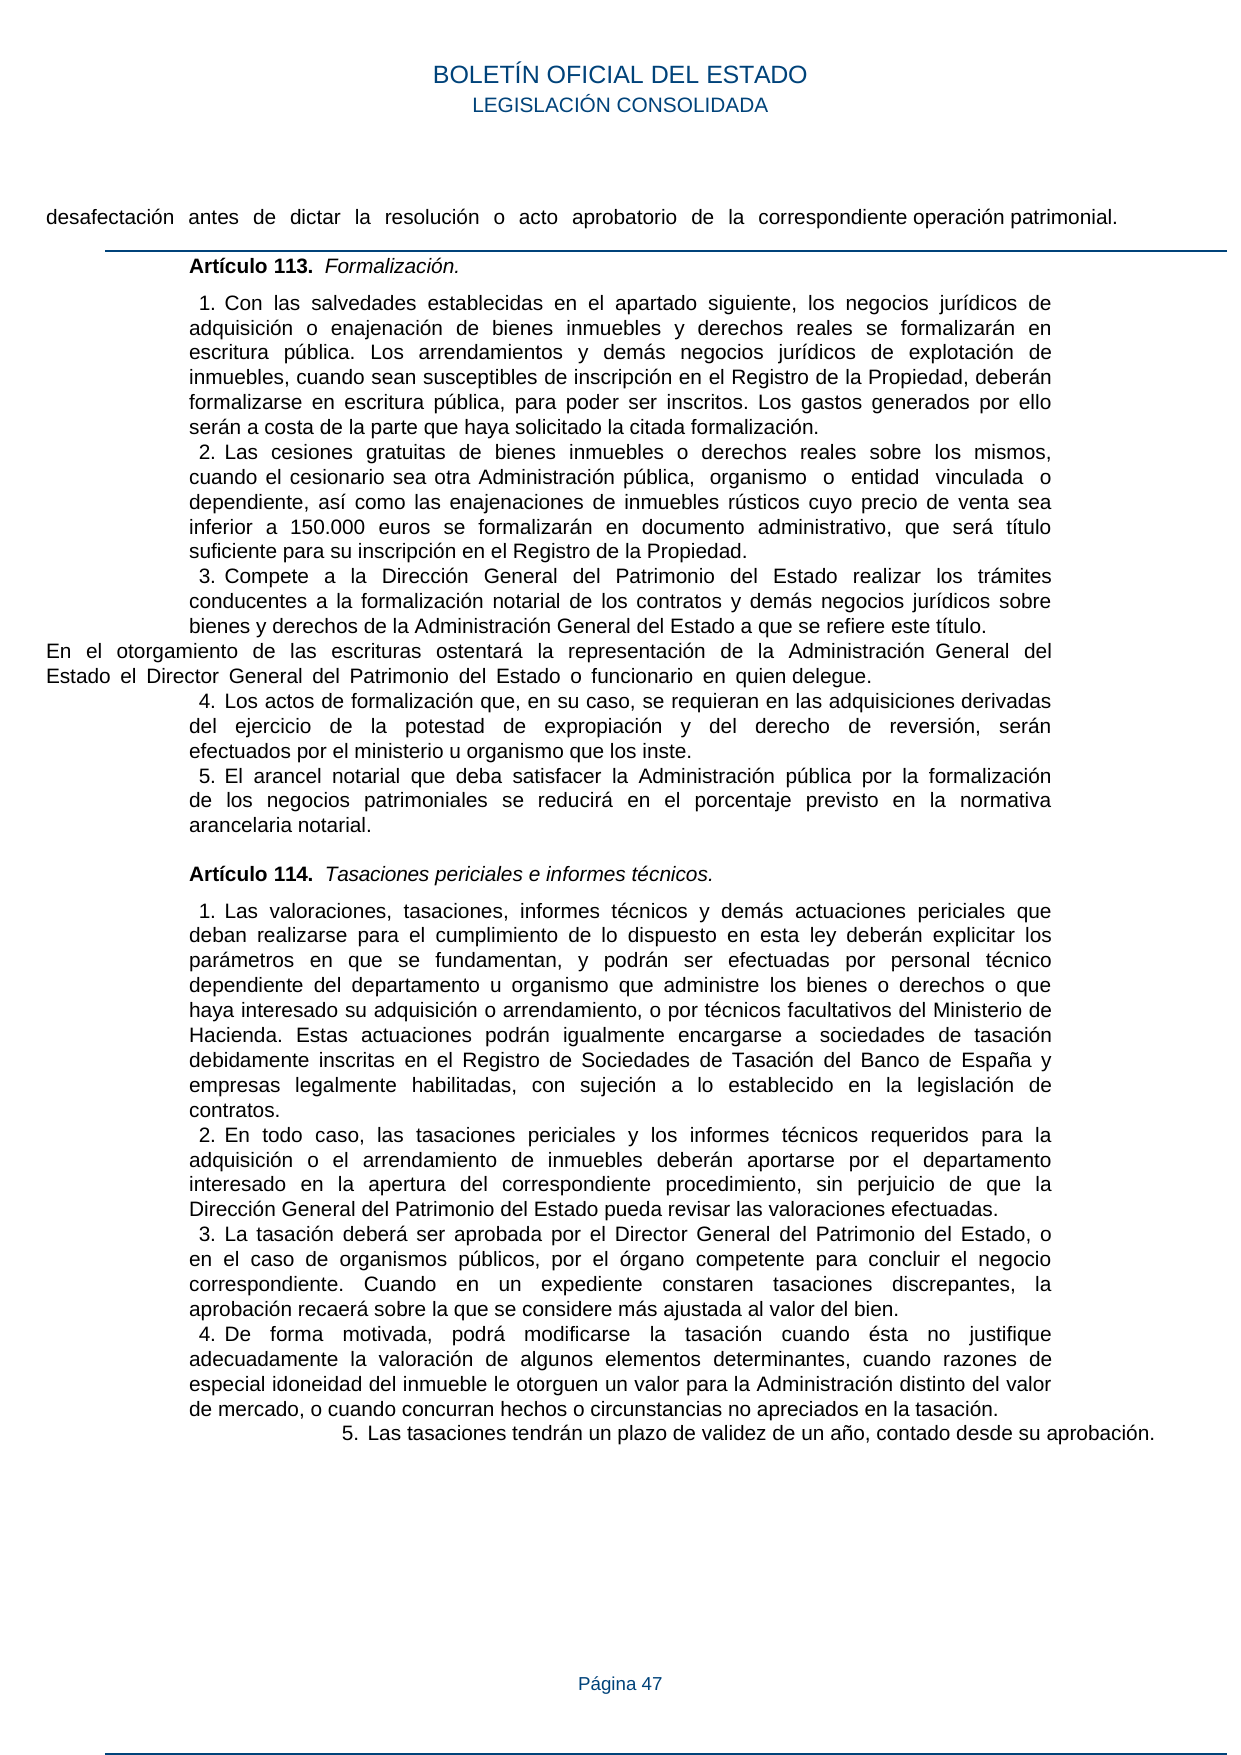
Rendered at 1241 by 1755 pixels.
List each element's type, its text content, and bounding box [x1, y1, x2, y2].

list De forma motivada, podrá modificarse la tasación cuando ésta no justifique adecuadamente la valoración de algunos elementos determinantes, cuando razones de especial idoneidad del inmueble le otorguen un valor para la Administración distinto del valor de mercado, o cuando concurran hechos o circunstancias no apreciados en la tasación. [163, 1322, 1052, 1420]
text desafectación antes de dictar la resolución o acto aprobatorio de la correspondiente operación patrimonial. [46, 205, 1119, 229]
list Los actos de formalización que, en su caso, se requieran en las adquisiciones derivadas del ejercicio de la potestad de expropiación y del derecho de reversión, serán efectuados por el ministerio u organismo que los inste. [163, 689, 1052, 762]
list Con las salvedades establecidas en el apartado siguiente, los negocios jurídicos de adquisición o enajenación de bienes inmuebles y derechos reales se formalizarán en escritura pública. Los arrendamientos y demás negocios jurídicos de explotación de inmuebles, cuando sean susceptibles de inscripción en el Registro de la Propiedad, deberán formalizarse en escritura pública, para poder ser inscritos. Los gastos generados por ello serán a costa de la parte que haya solicitado la citada formalización. [163, 290, 1052, 439]
list Las tasaciones tendrán un plazo de validez de un año, contado desde su aprobación. [342, 1421, 1195, 1445]
list Las cesiones gratuitas de bienes inmuebles o derechos reales sobre los mismos, cuando el cesionario sea otra Administración pública, organismo o entidad vinculada o dependiente, así como las enajenaciones de inmuebles rústicos cuyo precio de venta sea inferior a 150.000 euros se formalizarán en documento administrativo, que será título suficiente para su inscripción en el Registro de la Propiedad. [163, 440, 1052, 563]
text En el otorgamiento de las escrituras ostentará la representación de la Administración General del Estado el Director General del Patrimonio del Estado o funcionario en quien delegue. [46, 639, 1052, 688]
text Artículo 114. Tasaciones periciales e informes técnicos. [189, 862, 1195, 886]
list El arancel notarial que deba satisfacer la Administración pública por la formalización de los negocios patrimoniales se reducirá en el porcentaje previsto en la normativa arancelaria notarial. [163, 763, 1052, 837]
list La tasación deberá ser aprobada por el Director General del Patrimonio del Estado, o en el caso de organismos públicos, por el órgano competente para concluir el negocio correspondiente. Cuando en un expediente constaren tasaciones discrepantes, la aprobación recaerá sobre la que se considere más ajustada al valor del bien. [163, 1222, 1052, 1321]
list En todo caso, las tasaciones periciales y los informes técnicos requeridos para la adquisición o el arrendamiento de inmuebles deberán aportarse por el departamento interesado en la apertura del correspondiente procedimiento, sin perjuicio de que la Dirección General del Patrimonio del Estado pueda revisar las valoraciones efectuadas. [163, 1122, 1052, 1221]
list Compete a la Dirección General del Patrimonio del Estado realizar los trámites conducentes a la formalización notarial de los contratos y demás negocios jurídicos sobre bienes y derechos de la Administración General del Estado a que se refiere este título. [163, 564, 1052, 638]
list Las valoraciones, tasaciones, informes técnicos y demás actuaciones periciales que deban realizarse para el cumplimiento de lo dispuesto en esta ley deberán explicitar los parámetros en que se fundamentan, y podrán ser efectuadas por personal técnico dependiente del departamento u organismo que administre los bienes o derechos o que haya interesado su adquisición o arrendamiento, o por técnicos facultativos del Ministerio de Hacienda. Estas actuaciones podrán igualmente encargarse a sociedades de tasación debidamente inscritas en el Registro de Sociedades de Tasación del Banco de España y empresas legalmente habilitadas, con sujeción a lo establecido en la legislación de contratos. [163, 898, 1052, 1122]
text Artículo 113. Formalización. [189, 254, 1195, 278]
